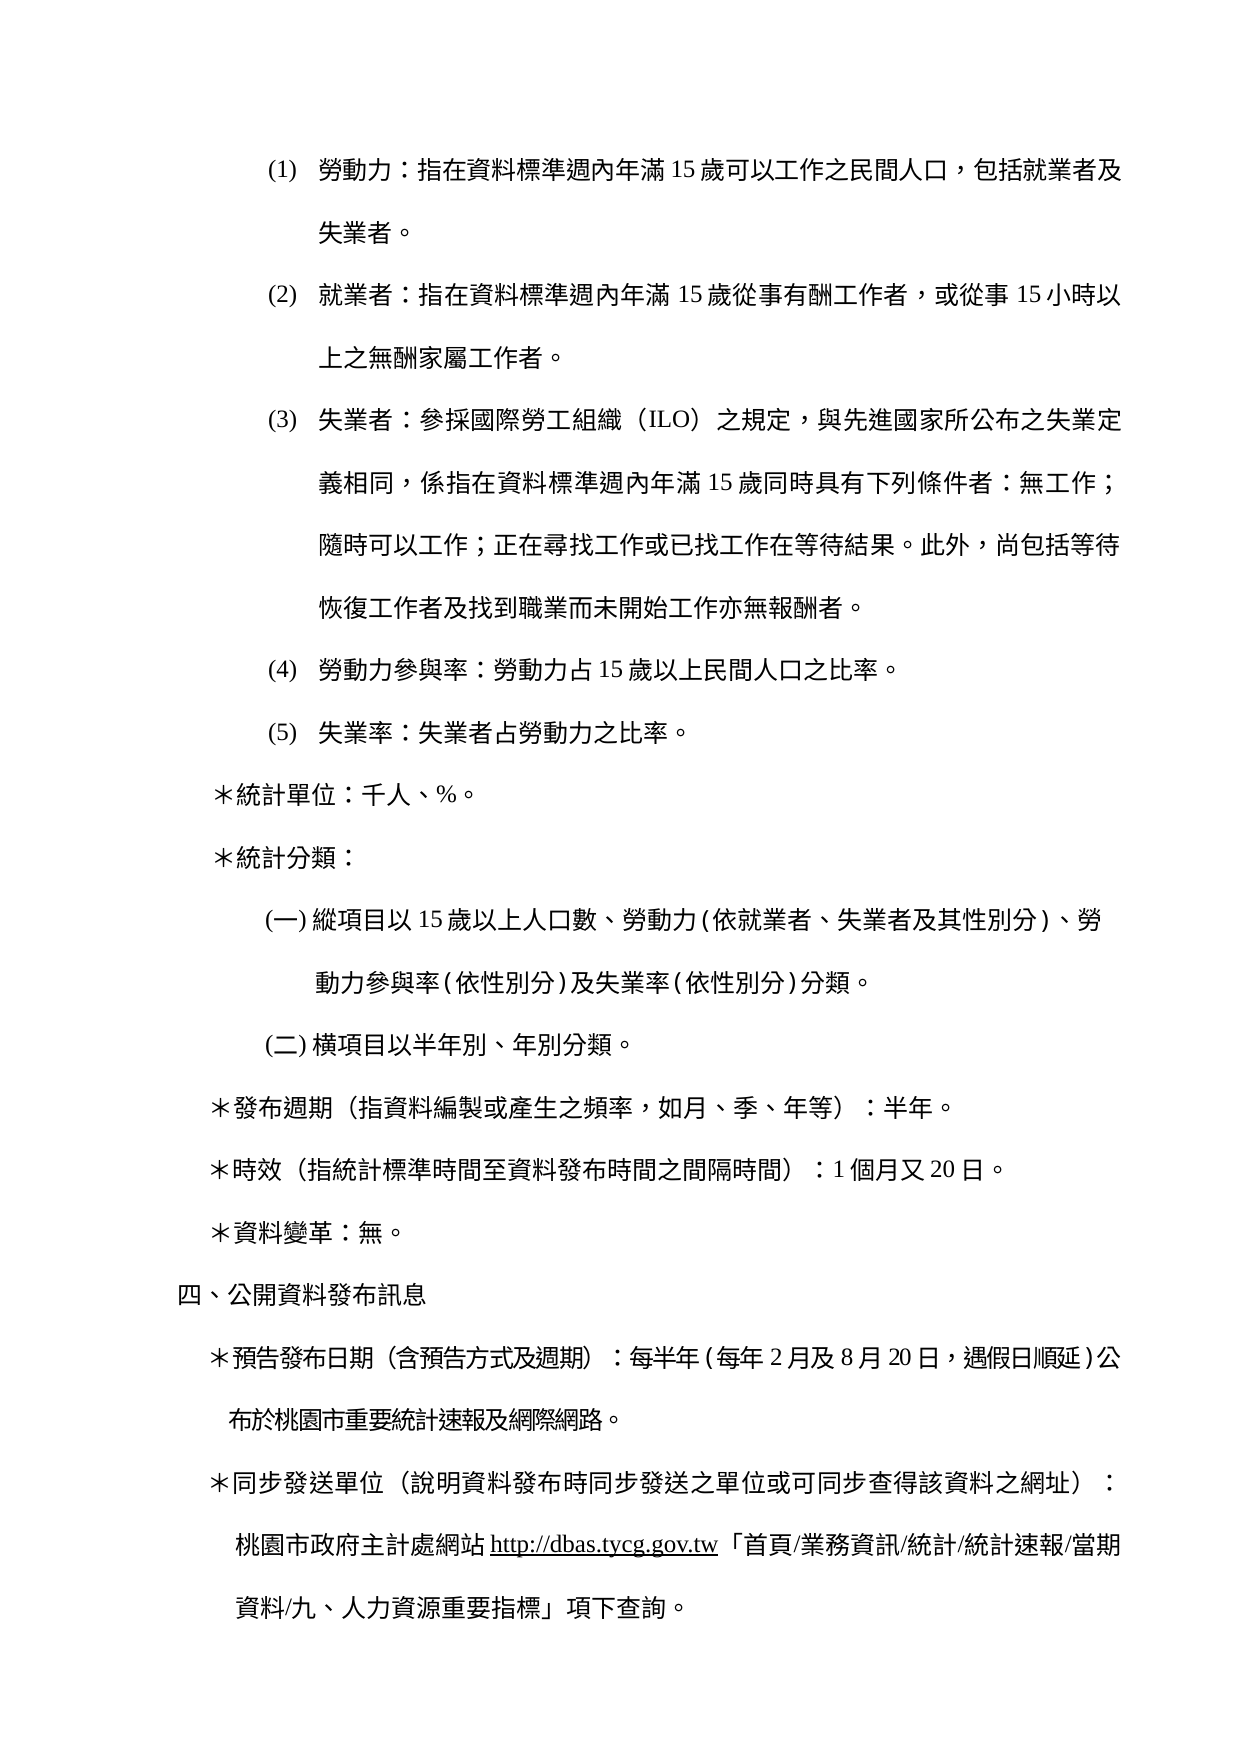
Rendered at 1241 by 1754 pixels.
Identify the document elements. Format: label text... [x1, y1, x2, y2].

list 失業者：參採國際勞工組織（ILO）之規定，與先進國家所公布之失業定義相同，係指在資料標準週內年滿15歲同時具有下列條件者：無工作；隨時可以工作；正在尋找工作或已找工作在等待結果。此外，尚包括等待恢復工作者及找到職業而未開始工作亦無報酬者。 [268, 377, 1122, 627]
text (一) 縱項目以15歲以上人口數、勞動力(依就業者、失業者及其性別分)、勞動力參與率(依性別分)及失業率(依性別分)分類。 [265, 877, 1122, 1002]
text ＊資料變革：無。 [208, 1189, 1122, 1252]
list 勞動力參與率：勞動力占15歲以上民間人口之比率。 [268, 627, 1122, 689]
list 勞動力：指在資料標準週內年滿15歲可以工作之民間人口，包括就業者及失業者。 [268, 127, 1122, 252]
list 失業率：失業者占勞動力之比率。 [268, 689, 1122, 752]
text (二) 横項目以半年別、年別分類。 [190, 1002, 1122, 1064]
text ＊統計分類： [211, 814, 1122, 877]
text ＊同步發送單位（說明資料發布時同步發送之單位或可同步查得該資料之網址）：桃園市政府主計處網站http://dbas.tycg.gov.tw「首頁/業務資訊/統計/統計速報/當期資料/九、人力資源重要指標」項下查詢。 [207, 1439, 1122, 1627]
text ＊發布週期（指資料編製或產生之頻率，如月、季、年等）：半年。 [208, 1064, 1122, 1127]
text 四、公開資料發布訊息 [177, 1252, 1122, 1314]
text ＊預告發布日期（含預告方式及週期）：每半年(每年2月及8月20日，遇假日順延)公布於桃園市重要統計速報及網際網路。 [207, 1314, 1122, 1439]
list 就業者：指在資料標準週內年滿15歲從事有酬工作者，或從事15小時以上之無酬家屬工作者。 [268, 252, 1122, 377]
text ＊時效（指統計標準時間至資料發布時間之間隔時間）：1個月又20日。 [207, 1127, 1122, 1189]
text ＊統計單位：千人、%。 [177, 752, 1122, 814]
